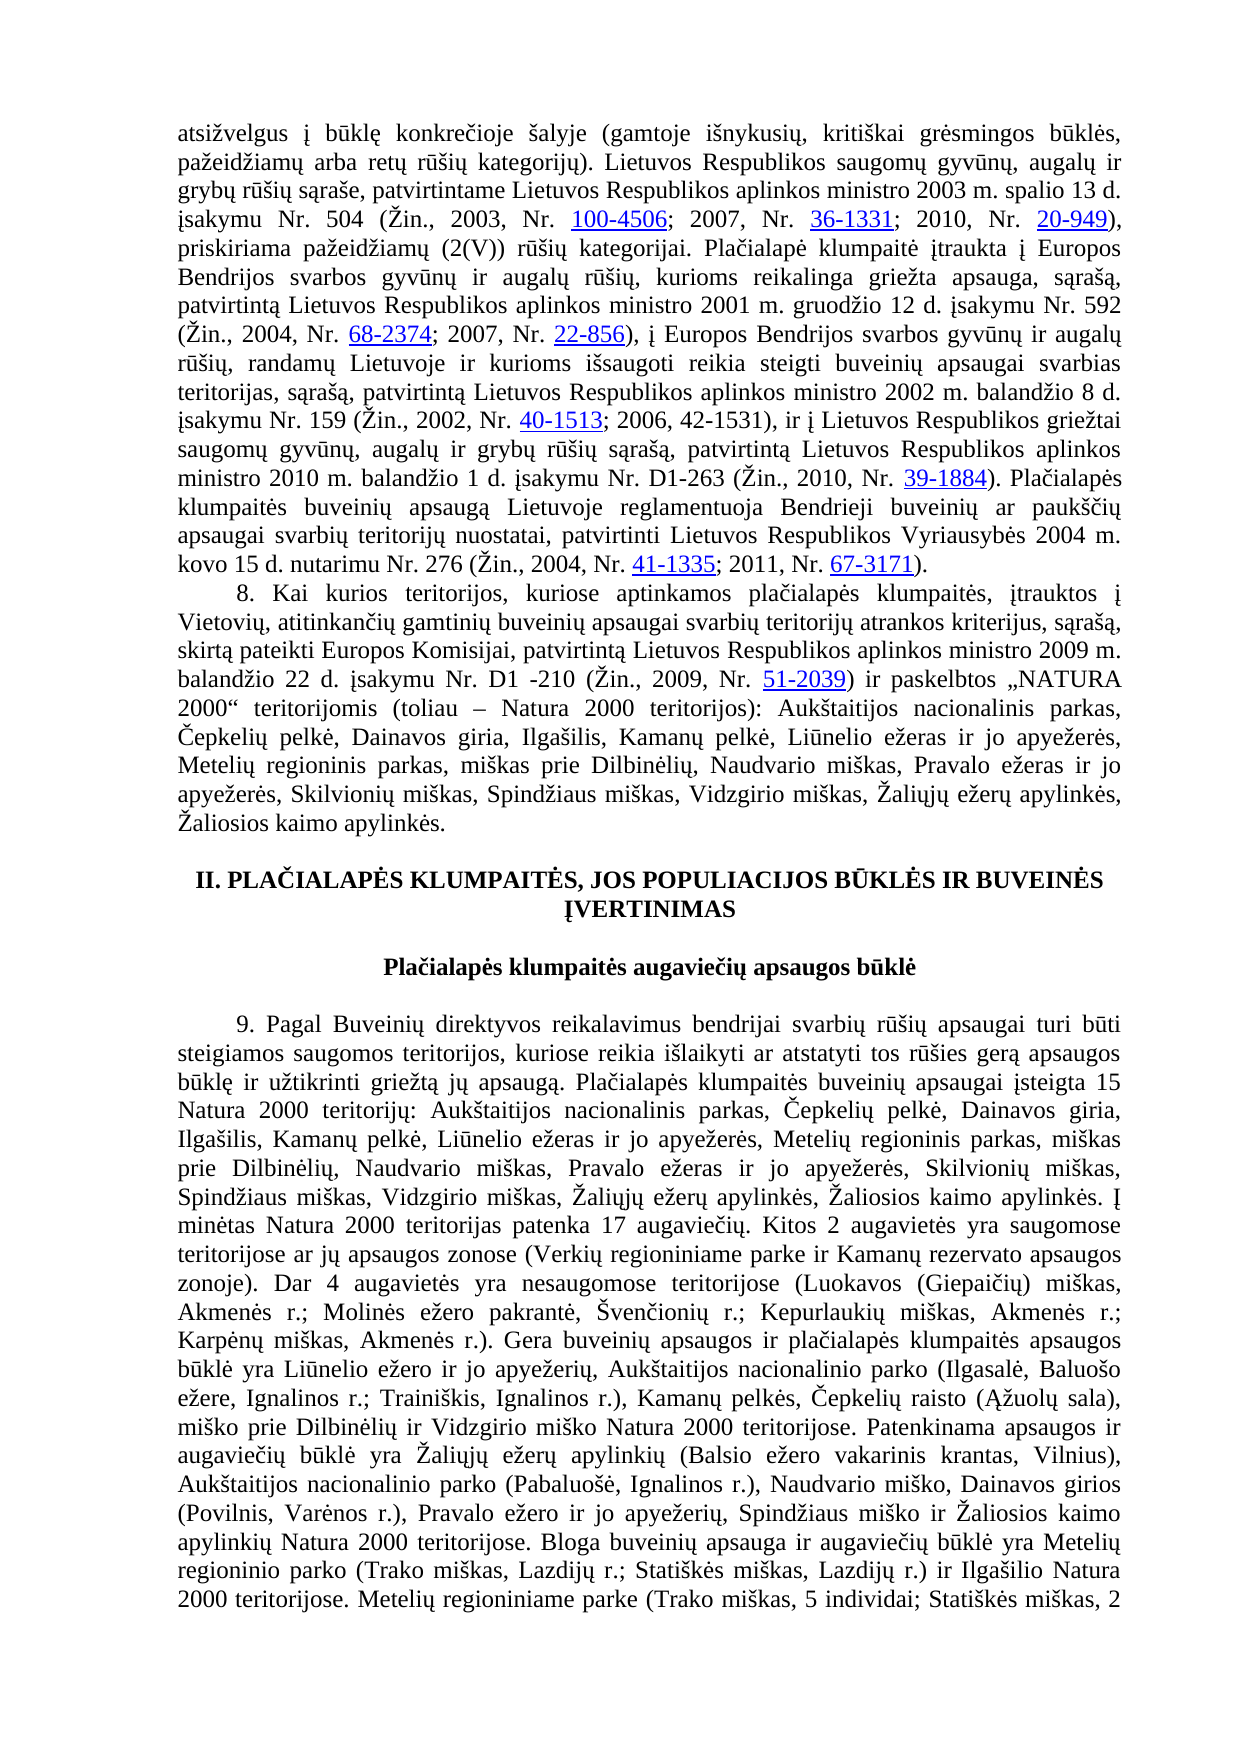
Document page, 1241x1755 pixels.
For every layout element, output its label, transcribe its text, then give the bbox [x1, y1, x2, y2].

text atsižvelgus į būklę konkrečioje šalyje (gamtoje išnykusių, kritiškai grėsmingos būklės, pažeidžiamų arba retų rūšių kategorijų). Lietuvos Respublikos saugomų gyvūnų, augalų ir grybų rūšių sąraše, patvirtintame Lietuvos Respublikos aplinkos ministro 2003 m. spalio 13 d. įsakymu Nr. 504 (Žin., 2003, Nr. 100-4506; 2007, Nr. 36-1331; 2010, Nr. 20-949), priskiriama pažeidžiamų (2(V)) rūšių kategorijai. Plačialapė klumpaitė įtraukta į Europos Bendrijos svarbos gyvūnų ir augalų rūšių, kurioms reikalinga griežta apsauga, sąrašą, patvirtintą Lietuvos Respublikos aplinkos ministro 2001 m. gruodžio 12 d. įsakymu Nr. 592 (Žin., 2004, Nr. 68-2374; 2007, Nr. 22-856), į Europos Bendrijos svarbos gyvūnų ir augalų rūšių, randamų Lietuvoje ir kurioms išsaugoti reikia steigti buveinių apsaugai svarbias teritorijas, sąrašą, patvirtintą Lietuvos Respublikos aplinkos ministro 2002 m. balandžio 8 d. įsakymu Nr. 159 (Žin., 2002, Nr. 40-1513; 2006, 42-1531), ir į Lietuvos Respublikos griežtai saugomų gyvūnų, augalų ir grybų rūšių sąrašą, patvirtintą Lietuvos Respublikos aplinkos ministro 2010 m. balandžio 1 d. įsakymu Nr. D1-263 (Žin., 2010, Nr. 39-1884). Plačialapės klumpaitės buveinių apsaugą Lietuvoje reglamentuoja Bendrieji buveinių ar paukščių apsaugai svarbių teritorijų nuostatai, patvirtinti Lietuvos Respublikos Vyriausybės 2004 m. kovo 15 d. nutarimu Nr. 276 (Žin., 2004, Nr. 41-1335; 2011, Nr. 67-3171). [177, 118, 1122, 578]
text 8. Kai kurios teritorijos, kuriose aptinkamos plačialapės klumpaitės, įtrauktos į Vietovių, atitinkančių gamtinių buveinių apsaugai svarbių teritorijų atrankos kriterijus, sąrašą, skirtą pateikti Europos Komisijai, patvirtintą Lietuvos Respublikos aplinkos ministro 2009 m. balandžio 22 d. įsakymu Nr. D1 -210 (Žin., 2009, Nr. 51-2039) ir paskelbtos „NATURA 2000“ teritorijomis (toliau – Natura 2000 teritorijos): Aukštaitijos nacionalinis parkas, Čepkelių pelkė, Dainavos giria, Ilgašilis, Kamanų pelkė, Liūnelio ežeras ir jo apyežerės, Metelių regioninis parkas, miškas prie Dilbinėlių, Naudvario miškas, Pravalo ežeras ir jo apyežerės, Skilvionių miškas, Spindžiaus miškas, Vidzgirio miškas, Žaliųjų ežerų apylinkės, Žaliosios kaimo apylinkės. [177, 578, 1122, 837]
text Plačialapės klumpaitės augaviečių apsaugos būklė [177, 952, 1122, 981]
text 9. Pagal Buveinių direktyvos reikalavimus bendrijai svarbių rūšių apsaugai turi būti steigiamos saugomos teritorijos, kuriose reikia išlaikyti ar atstatyti tos rūšies gerą apsaugos būklę ir užtikrinti griežtą jų apsaugą. Plačialapės klumpaitės buveinių apsaugai įsteigta 15 Natura 2000 teritorijų: Aukštaitijos nacionalinis parkas, Čepkelių pelkė, Dainavos giria, Ilgašilis, Kamanų pelkė, Liūnelio ežeras ir jo apyežerės, Metelių regioninis parkas, miškas prie Dilbinėlių, Naudvario miškas, Pravalo ežeras ir jo apyežerės, Skilvionių miškas, Spindžiaus miškas, Vidzgirio miškas, Žaliųjų ežerų apylinkės, Žaliosios kaimo apylinkės. Į minėtas Natura 2000 teritorijas patenka 17 augaviečių. Kitos 2 augavietės yra saugomose teritorijose ar jų apsaugos zonose (Verkių regioniniame parke ir Kamanų rezervato apsaugos zonoje). Dar 4 augavietės yra nesaugomose teritorijose (Luokavos (Giepaičių) miškas, Akmenės r.; Molinės ežero pakrantė, Švenčionių r.; Kepurlaukių miškas, Akmenės r.; Karpėnų miškas, Akmenės r.). Gera buveinių apsaugos ir plačialapės klumpaitės apsaugos būklė yra Liūnelio ežero ir jo apyežerių, Aukštaitijos nacionalinio parko (Ilgasalė, Baluošo ežere, Ignalinos r.; Trainiškis, Ignalinos r.), Kamanų pelkės, Čepkelių raisto (Ąžuolų sala), miško prie Dilbinėlių ir Vidzgirio miško Natura 2000 teritorijose. Patenkinama apsaugos ir augaviečių būklė yra Žaliųjų ežerų apylinkių (Balsio ežero vakarinis krantas, Vilnius), Aukštaitijos nacionalinio parko (Pabaluošė, Ignalinos r.), Naudvario miško, Dainavos girios (Povilnis, Varėnos r.), Pravalo ežero ir jo apyežerių, Spindžiaus miško ir Žaliosios kaimo apylinkių Natura 2000 teritorijose. Bloga buveinių apsauga ir augaviečių būklė yra Metelių regioninio parko (Trako miškas, Lazdijų r.; Statiškės miškas, Lazdijų r.) ir Ilgašilio Natura 2000 teritorijose. Metelių regioniniame parke (Trako miškas, 5 individai; Statiškės miškas, 2 [177, 1009, 1122, 1613]
text II. PLAČIALAPĖS KLUMPAITĖS, JOS POPULIACIJOS BŪKLĖS IR BUVEINĖS ĮVERTINIMAS [177, 866, 1122, 923]
